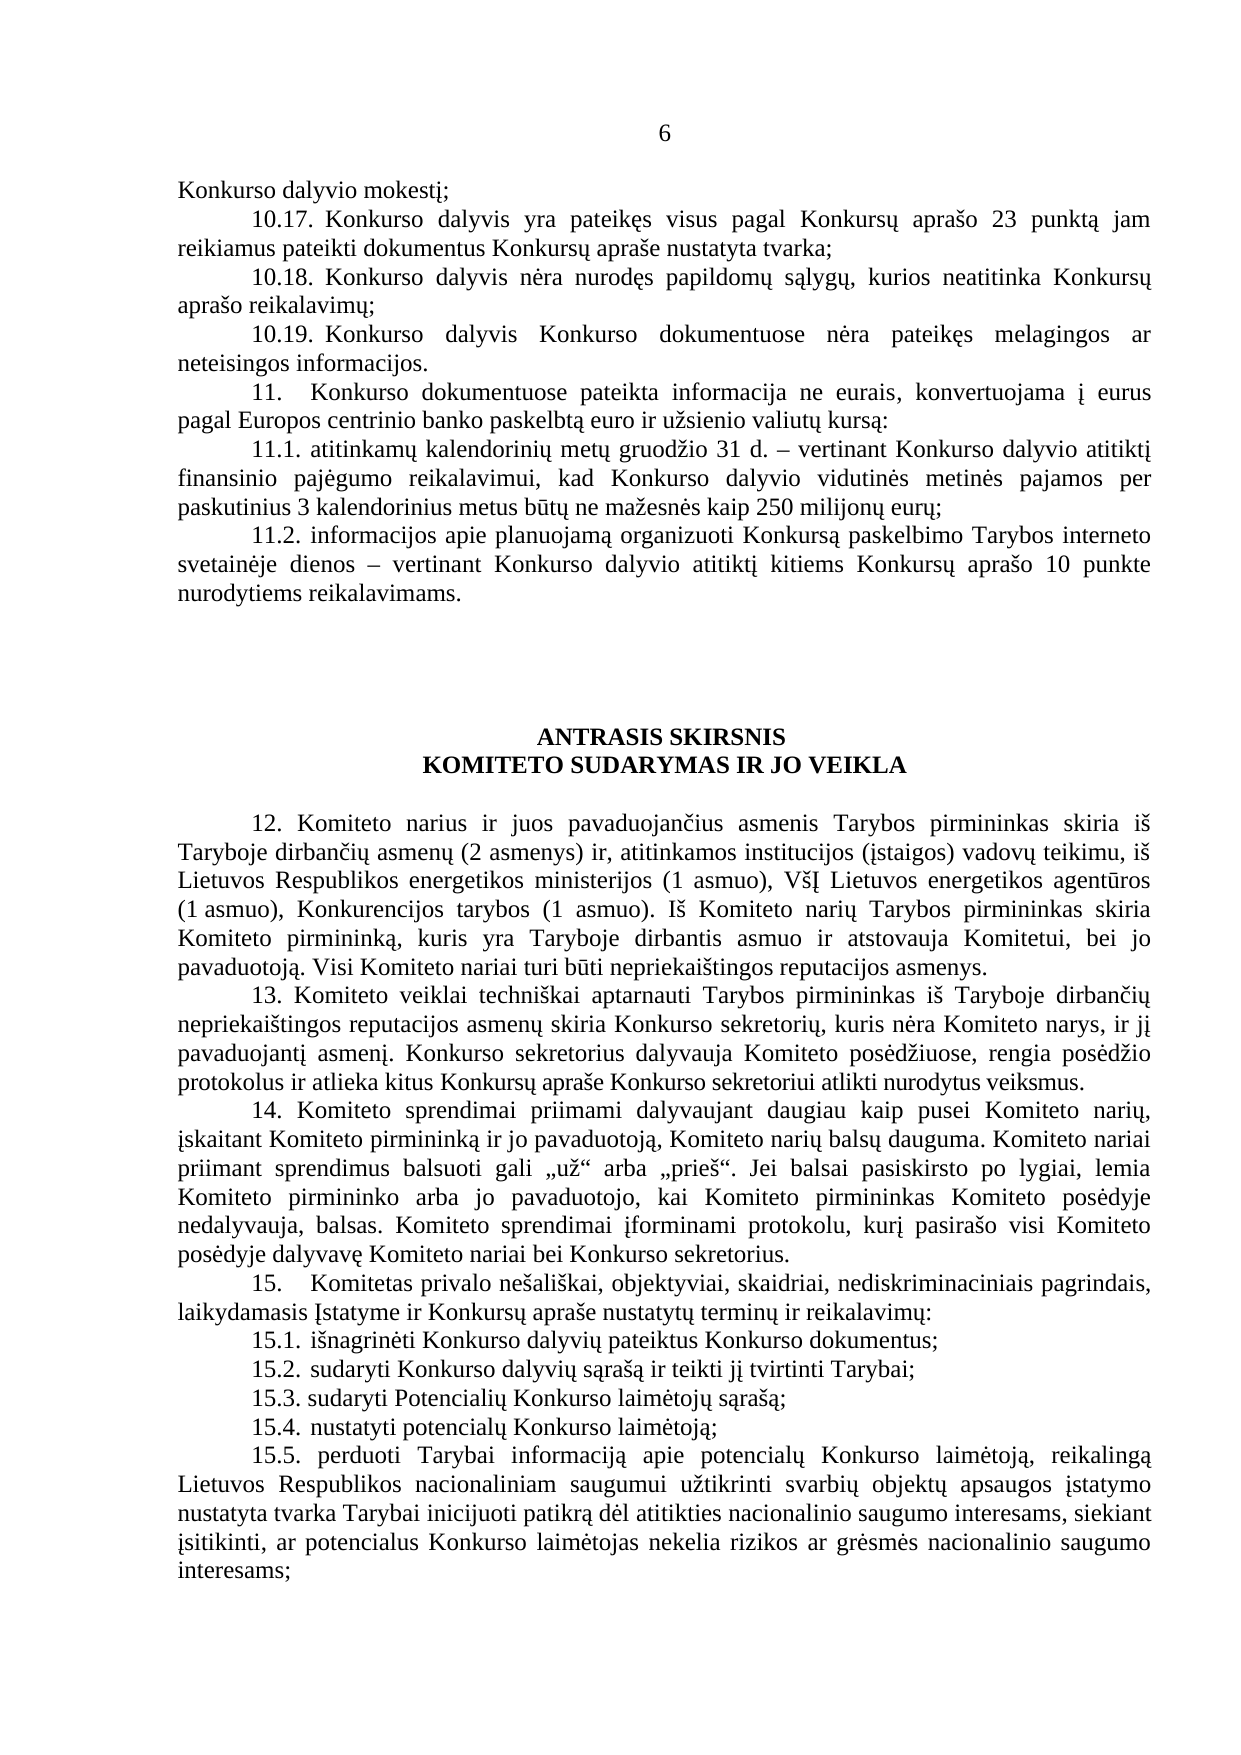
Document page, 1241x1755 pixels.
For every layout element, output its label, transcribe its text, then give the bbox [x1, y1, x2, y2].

text 14. Komiteto sprendimai priimami dalyvaujant daugiau kaip pusei Komiteto narių, įskaitant Komiteto pirmininką ir jo pavaduotoją, Komiteto narių balsų dauguma. Komiteto nariai priimant sprendimus balsuoti gali „už“ arba „prieš“. Jei balsai pasiskirsto po lygiai, lemia Komiteto pirmininko arba jo pavaduotojo, kai Komiteto pirmininkas Komiteto posėdyje nedalyvauja, balsas. Komiteto sprendimai įforminami protokolu, kurį pasirašo visi Komiteto posėdyje dalyvavę Komiteto nariai bei Konkurso sekretorius. [177, 1096, 1152, 1268]
text 10.19. Konkurso dalyvis Konkurso dokumentuose nėra pateikęs melagingos ar neteisingos informacijos. [177, 319, 1152, 377]
text 15.2. sudaryti Konkurso dalyvių sąrašą ir teikti jį tvirtinti Tarybai; [177, 1354, 1152, 1383]
text ANTRASIS SKIRSNIS [177, 722, 1152, 751]
text Konkurso dalyvio mokestį; [177, 176, 1152, 204]
text 15.5. perduoti Tarybai informaciją apie potencialų Konkurso laimėtoją, reikalingą Lietuvos Respublikos nacionaliniam saugumui užtikrinti svarbių objektų apsaugos įstatymo nustatyta tvarka Tarybai inicijuoti patikrą dėl atitikties nacionalinio saugumo interesams, siekiant įsitikinti, ar potencialus Konkurso laimėtojas nekelia rizikos ar grėsmės nacionalinio saugumo interesams; [177, 1441, 1152, 1584]
text 11.1. atitinkamų kalendorinių metų gruodžio 31 d. – vertinant Konkurso dalyvio atitiktį finansinio pajėgumo reikalavimui, kad Konkurso dalyvio vidutinės metinės pajamos per paskutinius 3 kalendorinius metus būtų ne mažesnės kaip 250 milijonų eurų; [177, 434, 1152, 521]
text 15.1. išnagrinėti Konkurso dalyvių pateiktus Konkurso dokumentus; [177, 1326, 1152, 1354]
text KOMITETO SUDARYMAS IR JO VEIKLA [177, 751, 1152, 779]
text 13. Komiteto veiklai techniškai aptarnauti Tarybos pirmininkas iš Taryboje dirbančių nepriekaištingos reputacijos asmenų skiria Konkurso sekretorių, kuris nėra Komiteto narys, ir jį pavaduojantį asmenį. Konkurso sekretorius dalyvauja Komiteto posėdžiuose, rengia posėdžio protokolus ir atlieka kitus Konkursų apraše Konkurso sekretoriui atlikti nurodytus veiksmus. [177, 981, 1152, 1096]
text 15. Komitetas privalo nešališkai, objektyviai, skaidriai, nediskriminaciniais pagrindais, laikydamasis Įstatyme ir Konkursų apraše nustatytų terminų ir reikalavimų: [177, 1268, 1152, 1326]
text 12. Komiteto narius ir juos pavaduojančius asmenis Tarybos pirmininkas skiria iš Taryboje dirbančių asmenų (2 asmenys) ir, atitinkamos institucijos (įstaigos) vadovų teikimu, iš Lietuvos Respublikos energetikos ministerijos (1 asmuo), VšĮ Lietuvos energetikos agentūros (1 asmuo), Konkurencijos tarybos (1 asmuo). Iš Komiteto narių Tarybos pirmininkas skiria Komiteto pirmininką, kuris yra Taryboje dirbantis asmuo ir atstovauja Komitetui, bei jo pavaduotoją. Visi Komiteto nariai turi būti nepriekaištingos reputacijos asmenys. [177, 808, 1152, 981]
text 15.3. sudaryti Potencialių Konkurso laimėtojų sąrašą; [177, 1383, 1152, 1412]
text 11. Konkurso dokumentuose pateikta informacija ne eurais, konvertuojama į eurus pagal Europos centrinio banko paskelbtą euro ir užsienio valiutų kursą: [177, 377, 1152, 434]
text 15.4. nustatyti potencialų Konkurso laimėtoją; [177, 1412, 1152, 1441]
text 10.18. Konkurso dalyvis nėra nurodęs papildomų sąlygų, kurios neatitinka Konkursų aprašo reikalavimų; [177, 262, 1152, 319]
text 11.2. informacijos apie planuojamą organizuoti Konkursą paskelbimo Tarybos interneto svetainėje dienos – vertinant Konkurso dalyvio atitiktį kitiems Konkursų aprašo 10 punkte nurodytiems reikalavimams. [177, 521, 1152, 607]
text 10.17. Konkurso dalyvis yra pateikęs visus pagal Konkursų aprašo 23 punktą jam reikiamus pateikti dokumentus Konkursų apraše nustatyta tvarka; [177, 204, 1152, 262]
